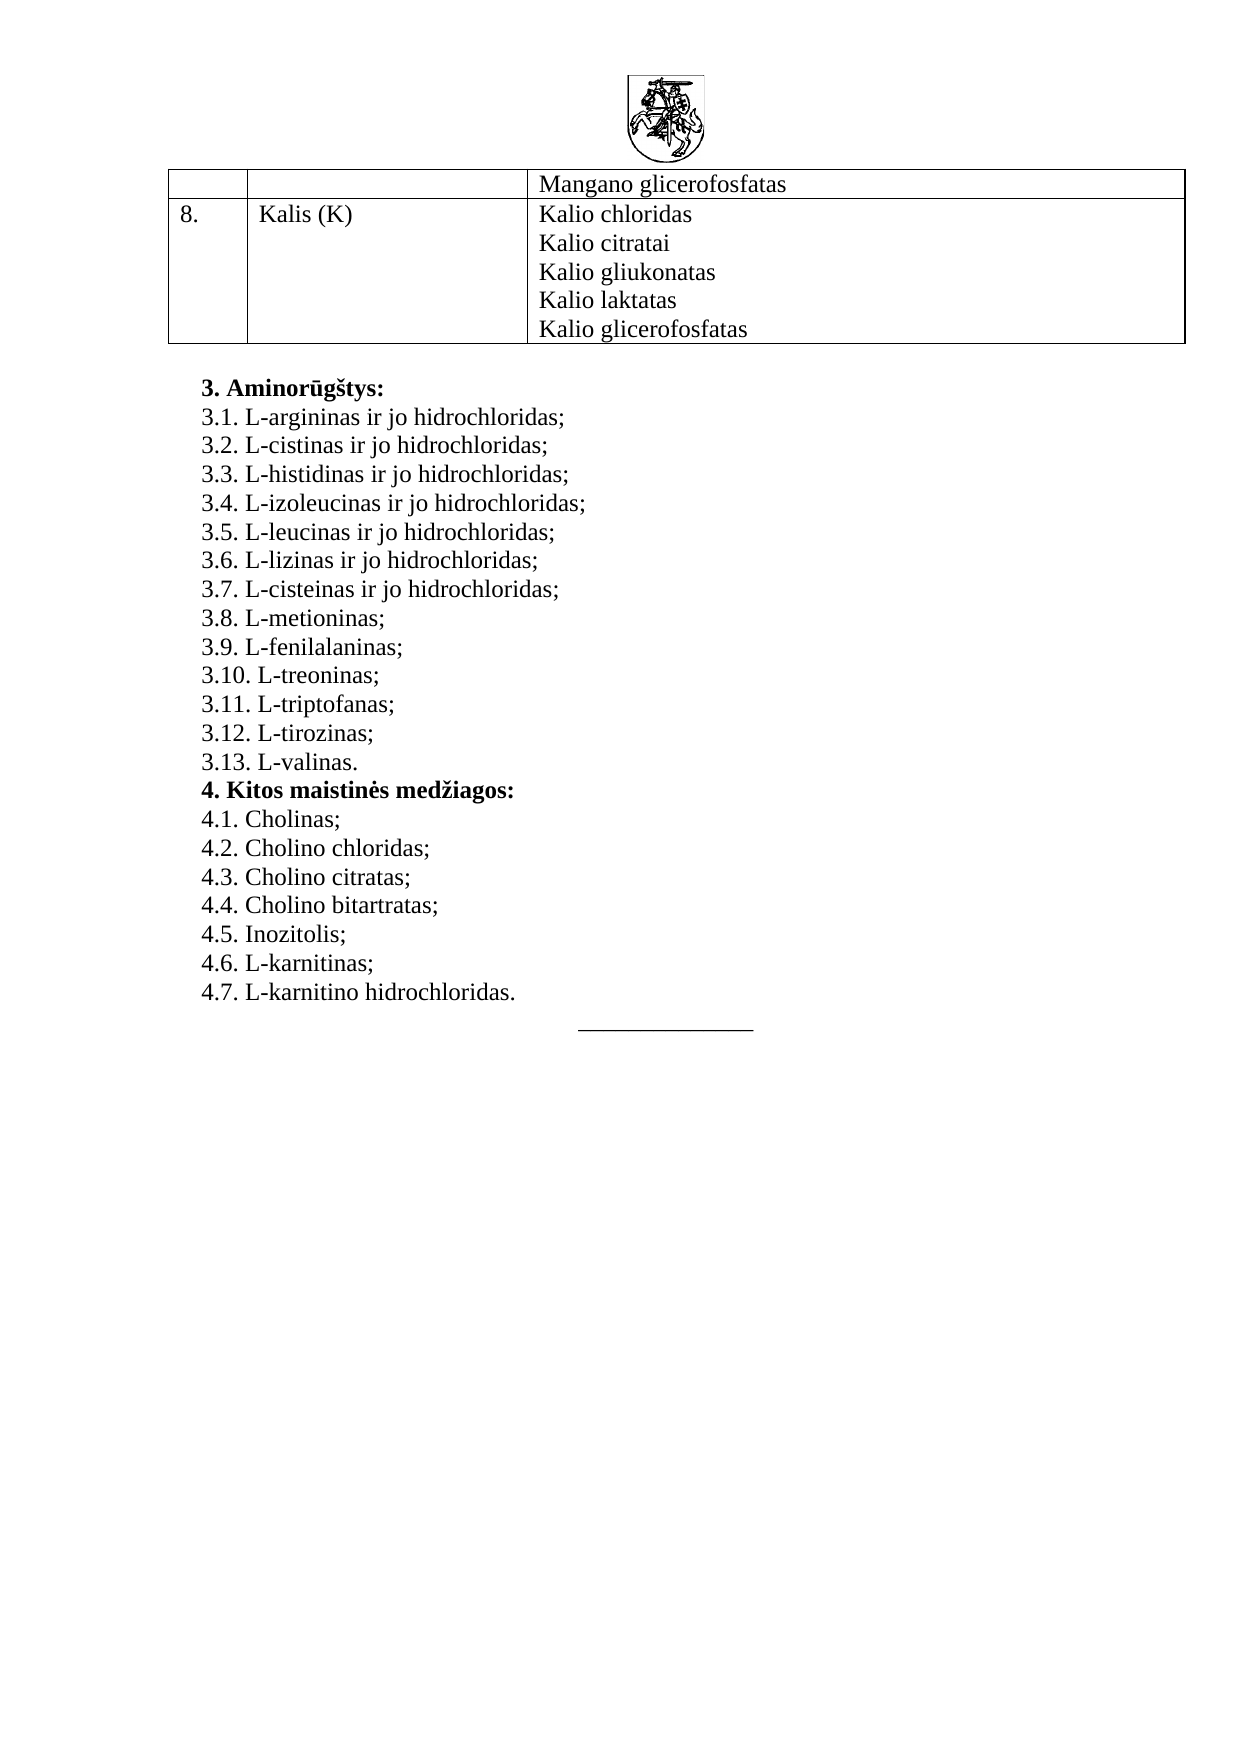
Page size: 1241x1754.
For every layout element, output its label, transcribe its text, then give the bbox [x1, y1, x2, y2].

text 4.7. L-karnitino hidrochloridas. [169, 977, 1162, 1005]
table_cell Kalis (K) [248, 199, 527, 343]
table_cell Kalio chloridas Kalio citratai Kalio gliukonatas Kalio laktatas Kalio glicerofosfatas [528, 199, 1184, 343]
text 3.9. L-fenilalaninas; [169, 632, 1162, 660]
text 3.5. L-leucinas ir jo hidrochloridas; [169, 517, 1162, 545]
table_cell 8. [169, 199, 247, 343]
text 3.4. L-izoleucinas ir jo hidrochloridas; [169, 488, 1162, 517]
text 3.7. L-cisteinas ir jo hidrochloridas; [169, 574, 1162, 603]
text 3.12. L-tirozinas; [169, 718, 1162, 747]
text 3.2. L-cistinas ir jo hidrochloridas; [169, 430, 1162, 459]
text ______________ [169, 1005, 1162, 1034]
text 4. Kitos maistinės medžiagos: [169, 775, 1162, 804]
text 3.8. L-metioninas; [169, 603, 1162, 632]
text 4.4. Cholino bitartratas; [169, 890, 1162, 919]
table_cell [169, 170, 247, 198]
text 4.3. Cholino citratas; [169, 862, 1162, 890]
text 4.1. Cholinas; [169, 804, 1162, 833]
text 3. Aminorūgštys: [169, 373, 1162, 402]
text 3.11. L-triptofanas; [169, 689, 1162, 718]
text 3.3. L-histidinas ir jo hidrochloridas; [169, 459, 1162, 488]
text 3.10. L-treoninas; [169, 660, 1162, 689]
table_cell Mangano glicerofosfatas [528, 170, 1184, 198]
text 3.6. L-lizinas ir jo hidrochloridas; [169, 545, 1162, 574]
text 4.2. Cholino chloridas; [169, 833, 1162, 862]
text 3.13. L-valinas. [169, 747, 1162, 775]
text 4.6. L-karnitinas; [169, 948, 1162, 977]
text 4.5. Inozitolis; [169, 919, 1162, 948]
text 3.1. L-argininas ir jo hidrochloridas; [169, 402, 1162, 430]
table_cell [248, 170, 527, 198]
